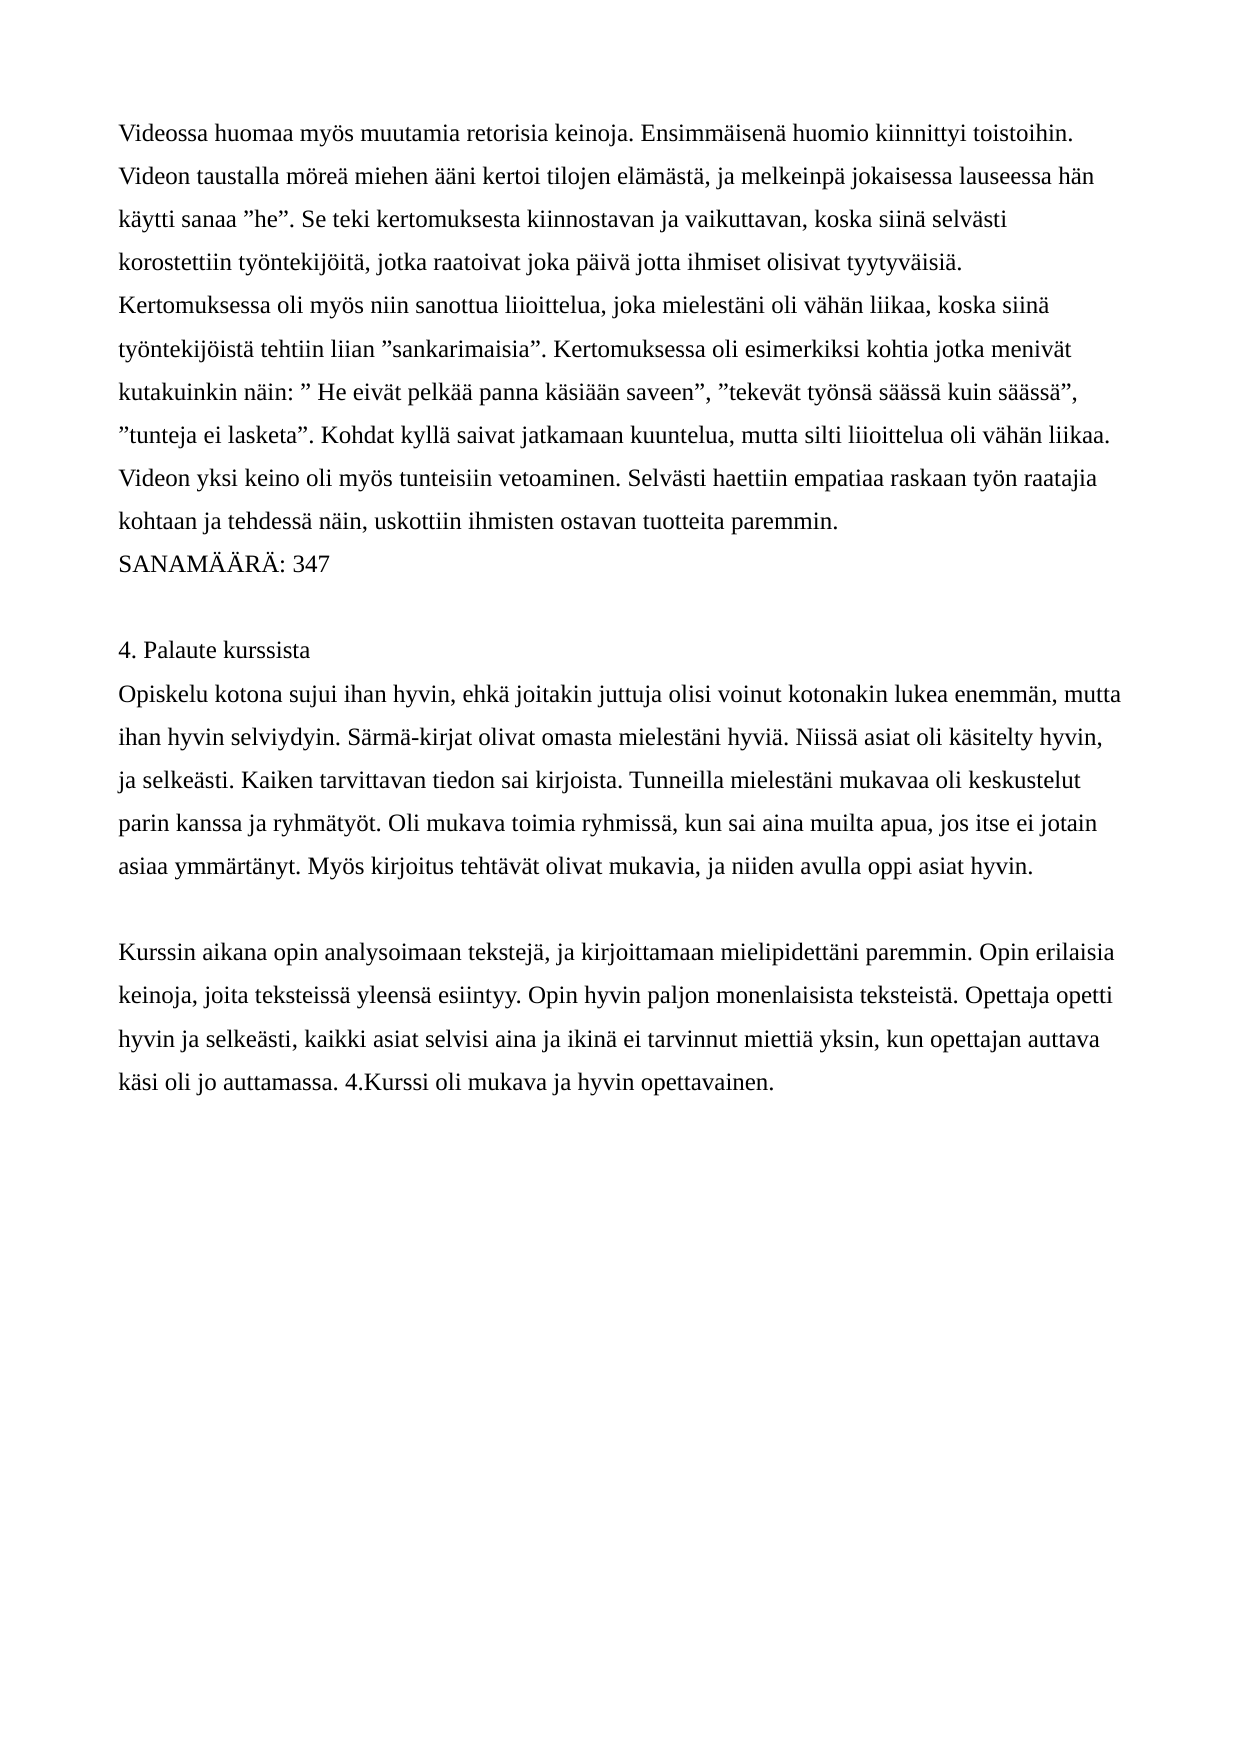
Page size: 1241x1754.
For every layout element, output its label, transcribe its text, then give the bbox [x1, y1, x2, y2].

text SANAMÄÄRÄ: 347 [118, 549, 1122, 578]
text Kurssin aikana opin analysoimaan tekstejä, ja kirjoittamaan mielipidettäni paremmin. Opin erilaisia keinoja, joita teksteissä yleensä esiintyy. Opin hyvin paljon monenlaisista teksteistä. Opettaja opetti hyvin ja selkeästi, kaikki asiat selvisi aina ja ikinä ei tarvinnut miettiä yksin, kun opettajan auttava käsi oli jo auttamassa. 4.Kurssi oli mukava ja hyvin opettavainen. [118, 937, 1122, 1096]
text Videossa huomaa myös muutamia retorisia keinoja. Ensimmäisenä huomio kiinnittyi toistoihin. Videon taustalla möreä miehen ääni kertoi tilojen elämästä, ja melkeinpä jokaisessa lauseessa hän käytti sanaa ”he”. Se teki kertomuksesta kiinnostavan ja vaikuttavan, koska siinä selvästi korostettiin työntekijöitä, jotka raatoivat joka päivä jotta ihmiset olisivat tyytyväisiä. Kertomuksessa oli myös niin sanottua liioittelua, joka mielestäni oli vähän liikaa, koska siinä työntekijöistä tehtiin liian ”sankarimaisia”. Kertomuksessa oli esimerkiksi kohtia jotka menivät kutakuinkin näin: ” He eivät pelkää panna käsiään saveen”, ”tekevät työnsä säässä kuin säässä”, ”tunteja ei lasketa”. Kohdat kyllä saivat jatkamaan kuuntelua, mutta silti liioittelua oli vähän liikaa. Videon yksi keino oli myös tunteisiin vetoaminen. Selvästi haettiin empatiaa raskaan työn raatajia kohtaan ja tehdessä näin, uskottiin ihmisten ostavan tuotteita paremmin. [118, 118, 1122, 535]
text 4. Palaute kurssista [118, 636, 1122, 664]
text Opiskelu kotona sujui ihan hyvin, ehkä joitakin juttuja olisi voinut kotonakin lukea enemmän, mutta ihan hyvin selviydyin. Särmä-kirjat olivat omasta mielestäni hyviä. Niissä asiat oli käsitelty hyvin, ja selkeästi. Kaiken tarvittavan tiedon sai kirjoista. Tunneilla mielestäni mukavaa oli keskustelut parin kanssa ja ryhmätyöt. Oli mukava toimia ryhmissä, kun sai aina muilta apua, jos itse ei jotain asiaa ymmärtänyt. Myös kirjoitus tehtävät olivat mukavia, ja niiden avulla oppi asiat hyvin. [118, 679, 1122, 880]
